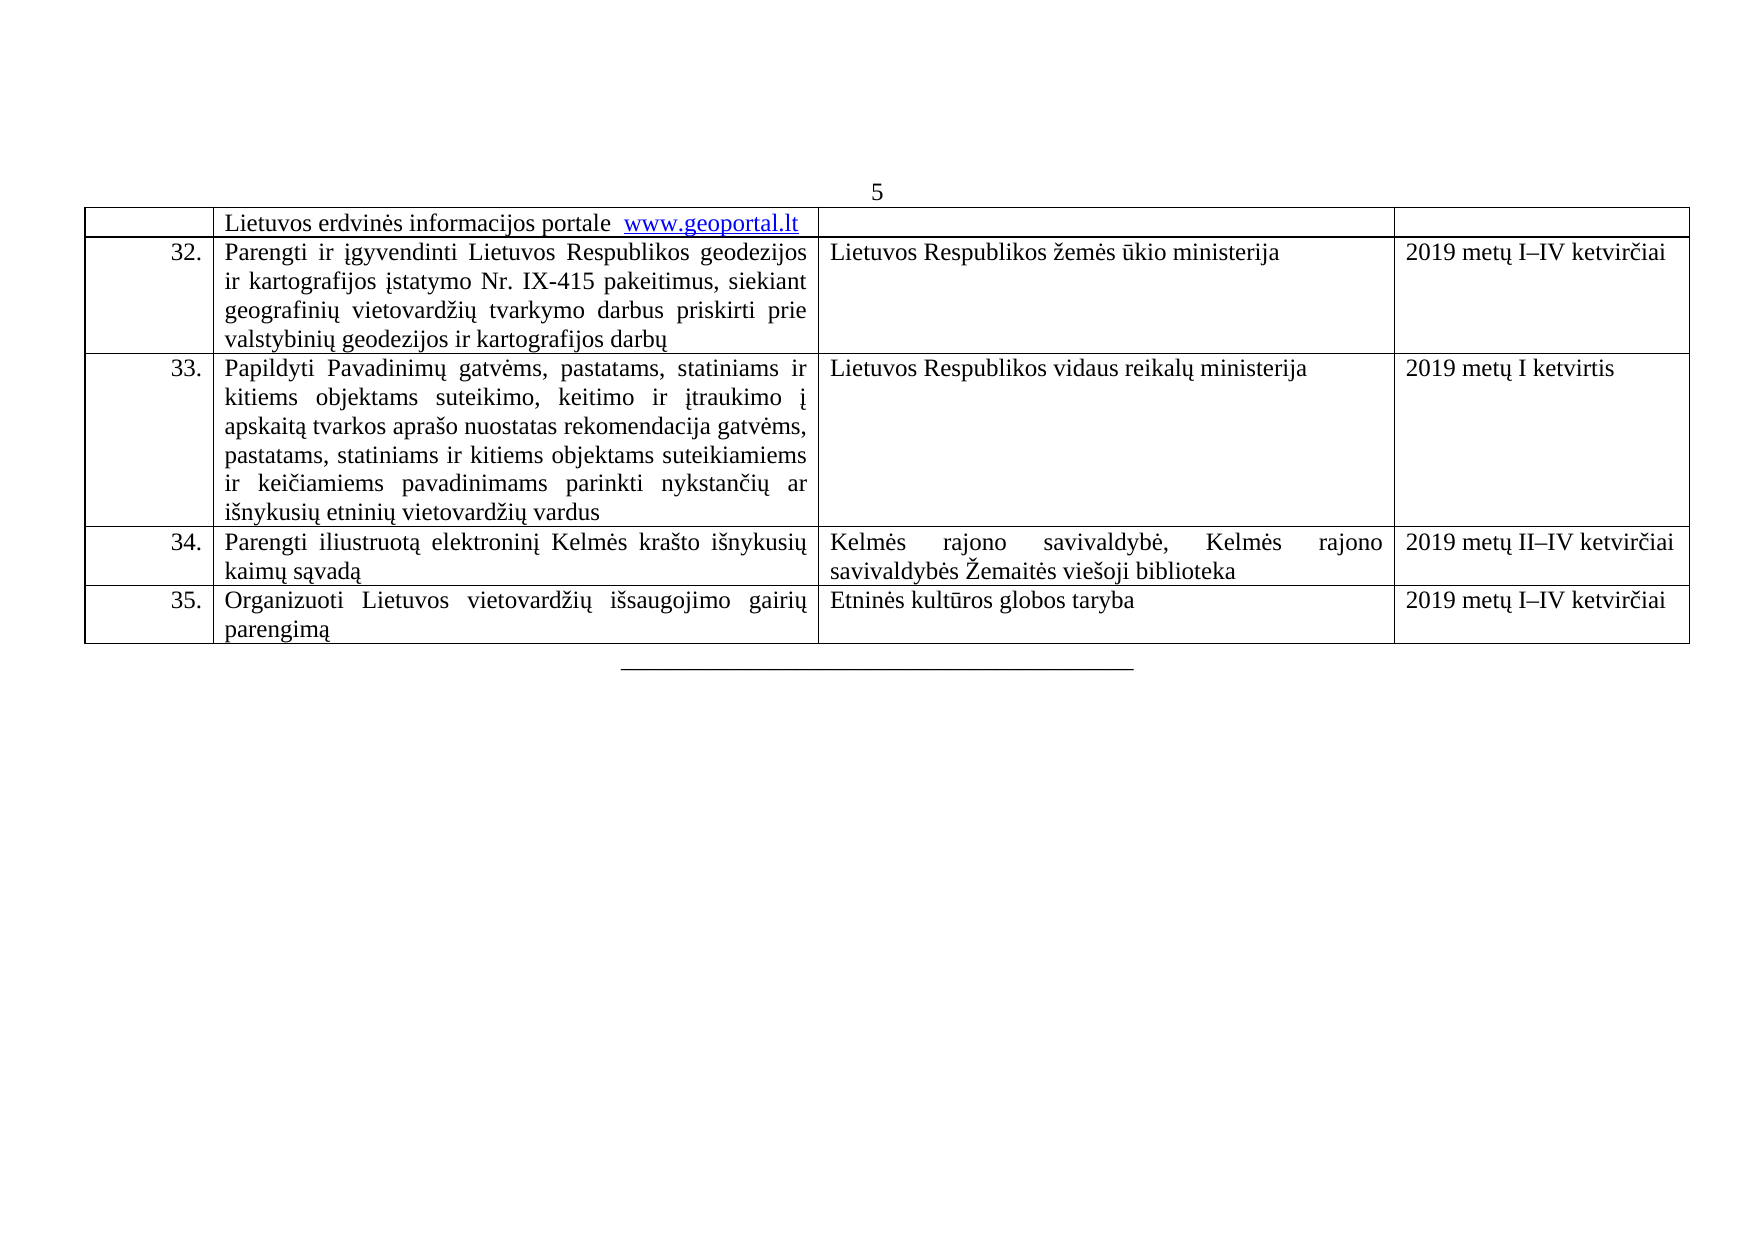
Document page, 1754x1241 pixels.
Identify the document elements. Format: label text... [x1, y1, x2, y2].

table_cell [86, 208, 213, 236]
table_cell Lietuvos erdvinės informacijos portale www.geoportal.lt [214, 208, 818, 236]
table_cell 2019 metų I–IV ketvirčiai [1395, 586, 1689, 643]
table_cell [819, 208, 1394, 236]
table_cell Organizuoti Lietuvos vietovardžių išsaugojimo gairių parengimą [214, 586, 818, 643]
table_cell Lietuvos Respublikos žemės ūkio ministerija [819, 238, 1394, 352]
table_cell 2019 metų I ketvirtis [1395, 354, 1689, 526]
table_cell 2019 metų I–IV ketvirčiai [1395, 238, 1689, 352]
table_cell 35. [86, 586, 213, 643]
table_cell 33. [86, 354, 213, 526]
table_cell Etninės kultūros globos taryba [819, 586, 1394, 643]
table_cell Kelmės rajono savivaldybė, Kelmės rajono savivaldybės Žemaitės viešoji biblioteka [819, 527, 1394, 584]
table_cell Lietuvos Respublikos vidaus reikalų ministerija [819, 354, 1394, 526]
table_cell Parengti ir įgyvendinti Lietuvos Respublikos geodezijos ir kartografijos įstatymo Nr. IX-415 pakeitimus, siekiant geografinių vietovardžių tvarkymo darbus priskirti prie valstybinių geodezijos ir kartografijos darbų [214, 238, 818, 352]
table_cell 2019 metų II–IV ketvirčiai [1395, 527, 1689, 584]
table_cell Parengti iliustruotą elektroninį Kelmės krašto išnykusių kaimų sąvadą [214, 527, 818, 584]
table_cell [1395, 208, 1689, 236]
table_cell Papildyti Pavadinimų gatvėms, pastatams, statiniams ir kitiems objektams suteikimo, keitimo ir įtraukimo į apskaitą tvarkos aprašo nuostatas rekomendacija gatvėms, pastatams, statiniams ir kitiems objektams suteikiamiems ir keičiamiems pavadinimams parinkti nykstančių ar išnykusių etninių vietovardžių vardus [214, 354, 818, 526]
text _________________________________________ [118, 644, 1636, 673]
table_cell 34. [86, 527, 213, 584]
table_cell 32. [86, 238, 213, 352]
